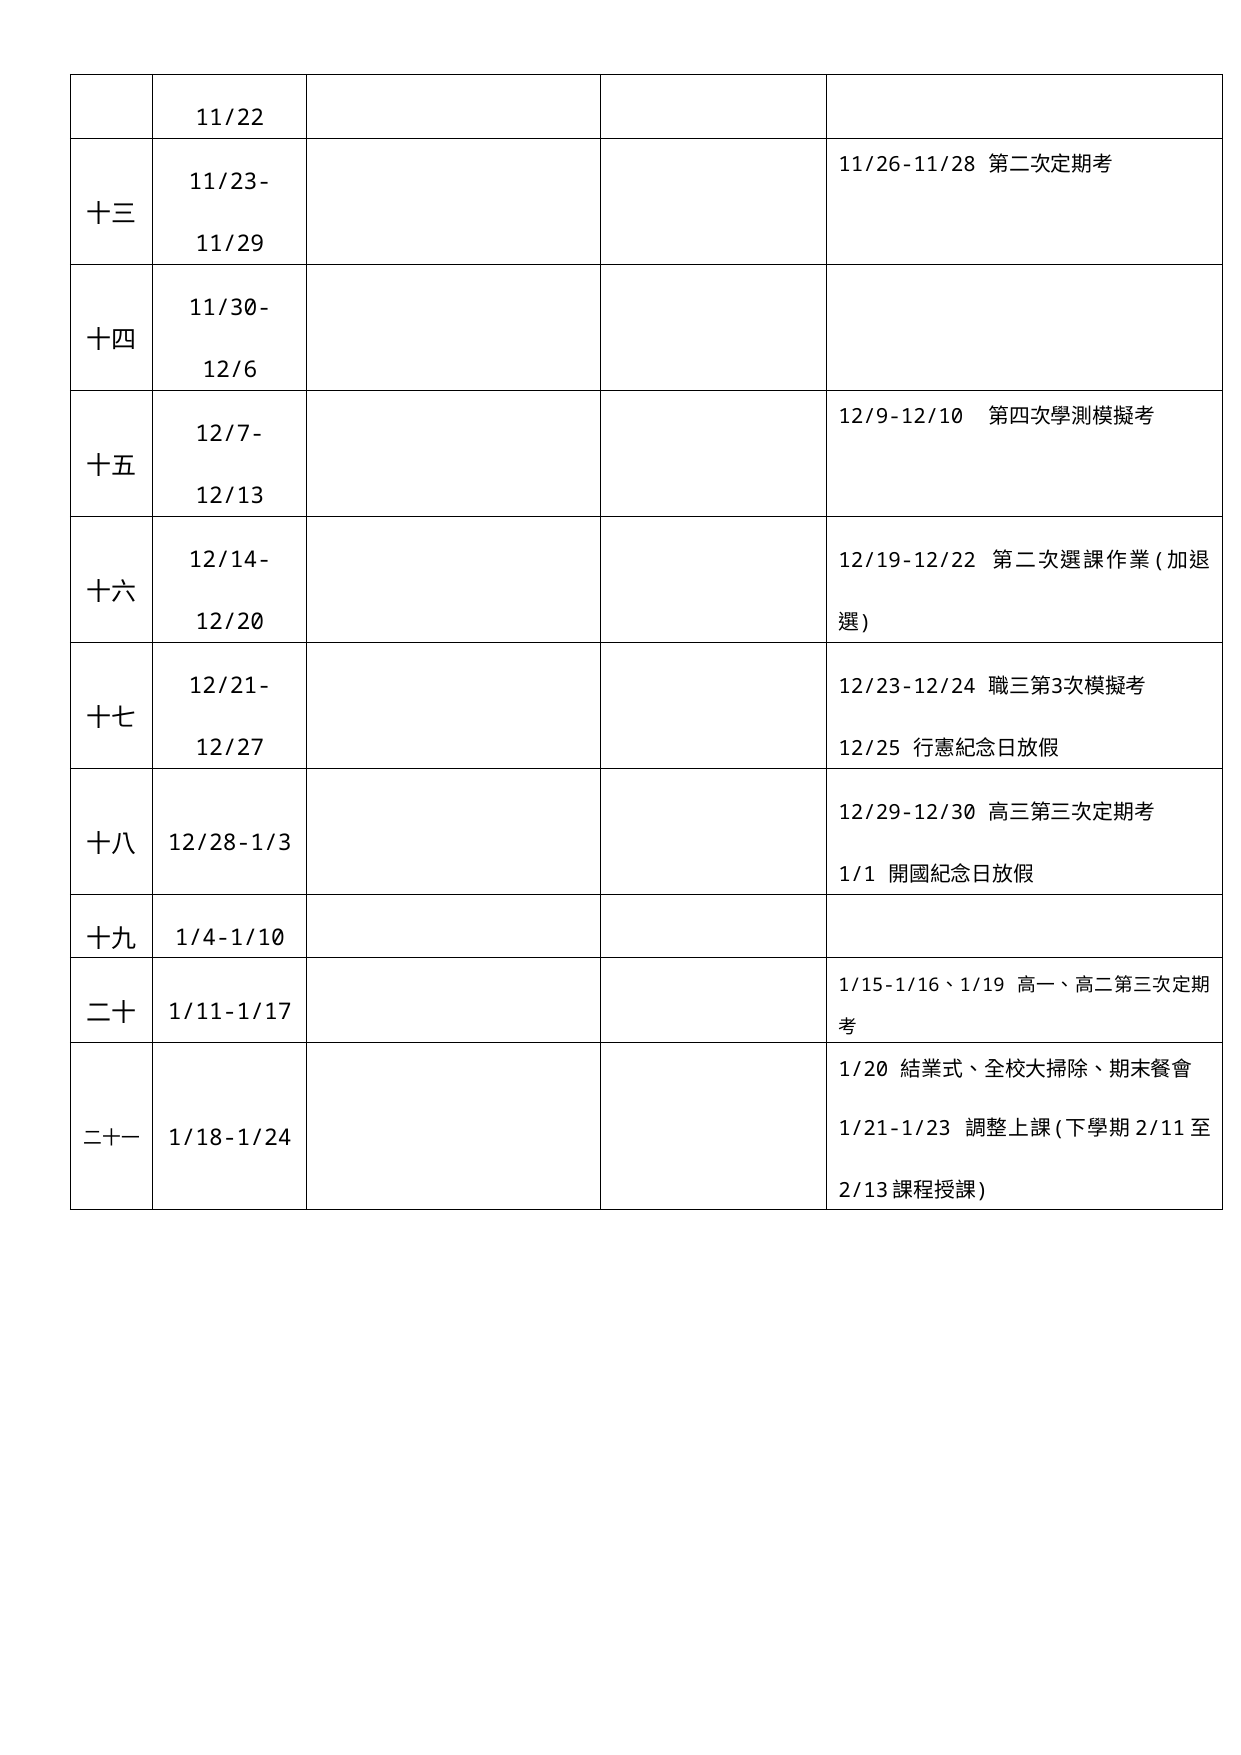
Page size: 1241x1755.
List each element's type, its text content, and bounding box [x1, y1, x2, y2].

table_cell 十八 [71, 769, 152, 894]
table_cell [601, 391, 826, 516]
table_cell [601, 769, 826, 894]
table_cell 11/23-11/29 [153, 139, 306, 263]
table_cell 1/20 結業式、全校大掃除、期末餐會 1/21-1/23 調整上課(下學期2/11至2/13課程授課) [827, 1043, 1222, 1209]
table_cell 12/21-12/27 [153, 643, 306, 768]
table_cell 12/14-12/20 [153, 517, 306, 642]
table_cell [601, 1043, 826, 1209]
table_cell [601, 75, 826, 137]
table_cell 十五 [71, 391, 152, 516]
table_cell 1/11-1/17 [153, 958, 306, 1042]
table_cell [307, 958, 600, 1042]
table_cell 十九 [71, 895, 152, 957]
table_cell [307, 1043, 600, 1209]
table_cell 二十一 [71, 1043, 152, 1209]
table_cell [307, 139, 600, 263]
table_cell [601, 517, 826, 642]
table_cell 12/29-12/30 高三第三次定期考 1/1 開國紀念日放假 [827, 769, 1222, 894]
table_cell 12/9-12/10 第四次學測模擬考 [827, 391, 1222, 516]
table_cell [601, 139, 826, 263]
table_cell 11/26-11/28 第二次定期考 [827, 139, 1222, 263]
table_cell 十七 [71, 643, 152, 768]
table_cell 11/22 [153, 75, 306, 137]
table_cell 1/4-1/10 [153, 895, 306, 957]
table_cell 11/30-12/6 [153, 265, 306, 389]
table_cell [601, 643, 826, 768]
table_cell [307, 643, 600, 768]
table_cell [601, 958, 826, 1042]
table_cell 12/23-12/24 職三第3次模擬考 12/25 行憲紀念日放假 [827, 643, 1222, 768]
table_cell 二十 [71, 958, 152, 1042]
table_cell [827, 75, 1222, 137]
table_cell [307, 265, 600, 389]
table_cell [307, 517, 600, 642]
table_cell [827, 265, 1222, 389]
table_cell [307, 75, 600, 137]
table_cell [307, 769, 600, 894]
table_cell [827, 895, 1222, 957]
table_cell [307, 895, 600, 957]
table_cell [307, 391, 600, 516]
table_cell 十四 [71, 265, 152, 389]
table_cell 1/18-1/24 [153, 1043, 306, 1209]
table_cell 12/19-12/22 第二次選課作業(加退選) [827, 517, 1222, 642]
table_cell [601, 265, 826, 389]
table_cell 12/28-1/3 [153, 769, 306, 894]
table_cell 12/7-12/13 [153, 391, 306, 516]
table_cell [601, 895, 826, 957]
table_cell [71, 75, 152, 137]
table_cell 1/15-1/16、1/19 高一、高二第三次定期考 [827, 958, 1222, 1042]
table_cell 十六 [71, 517, 152, 642]
table_cell 十三 [71, 139, 152, 263]
